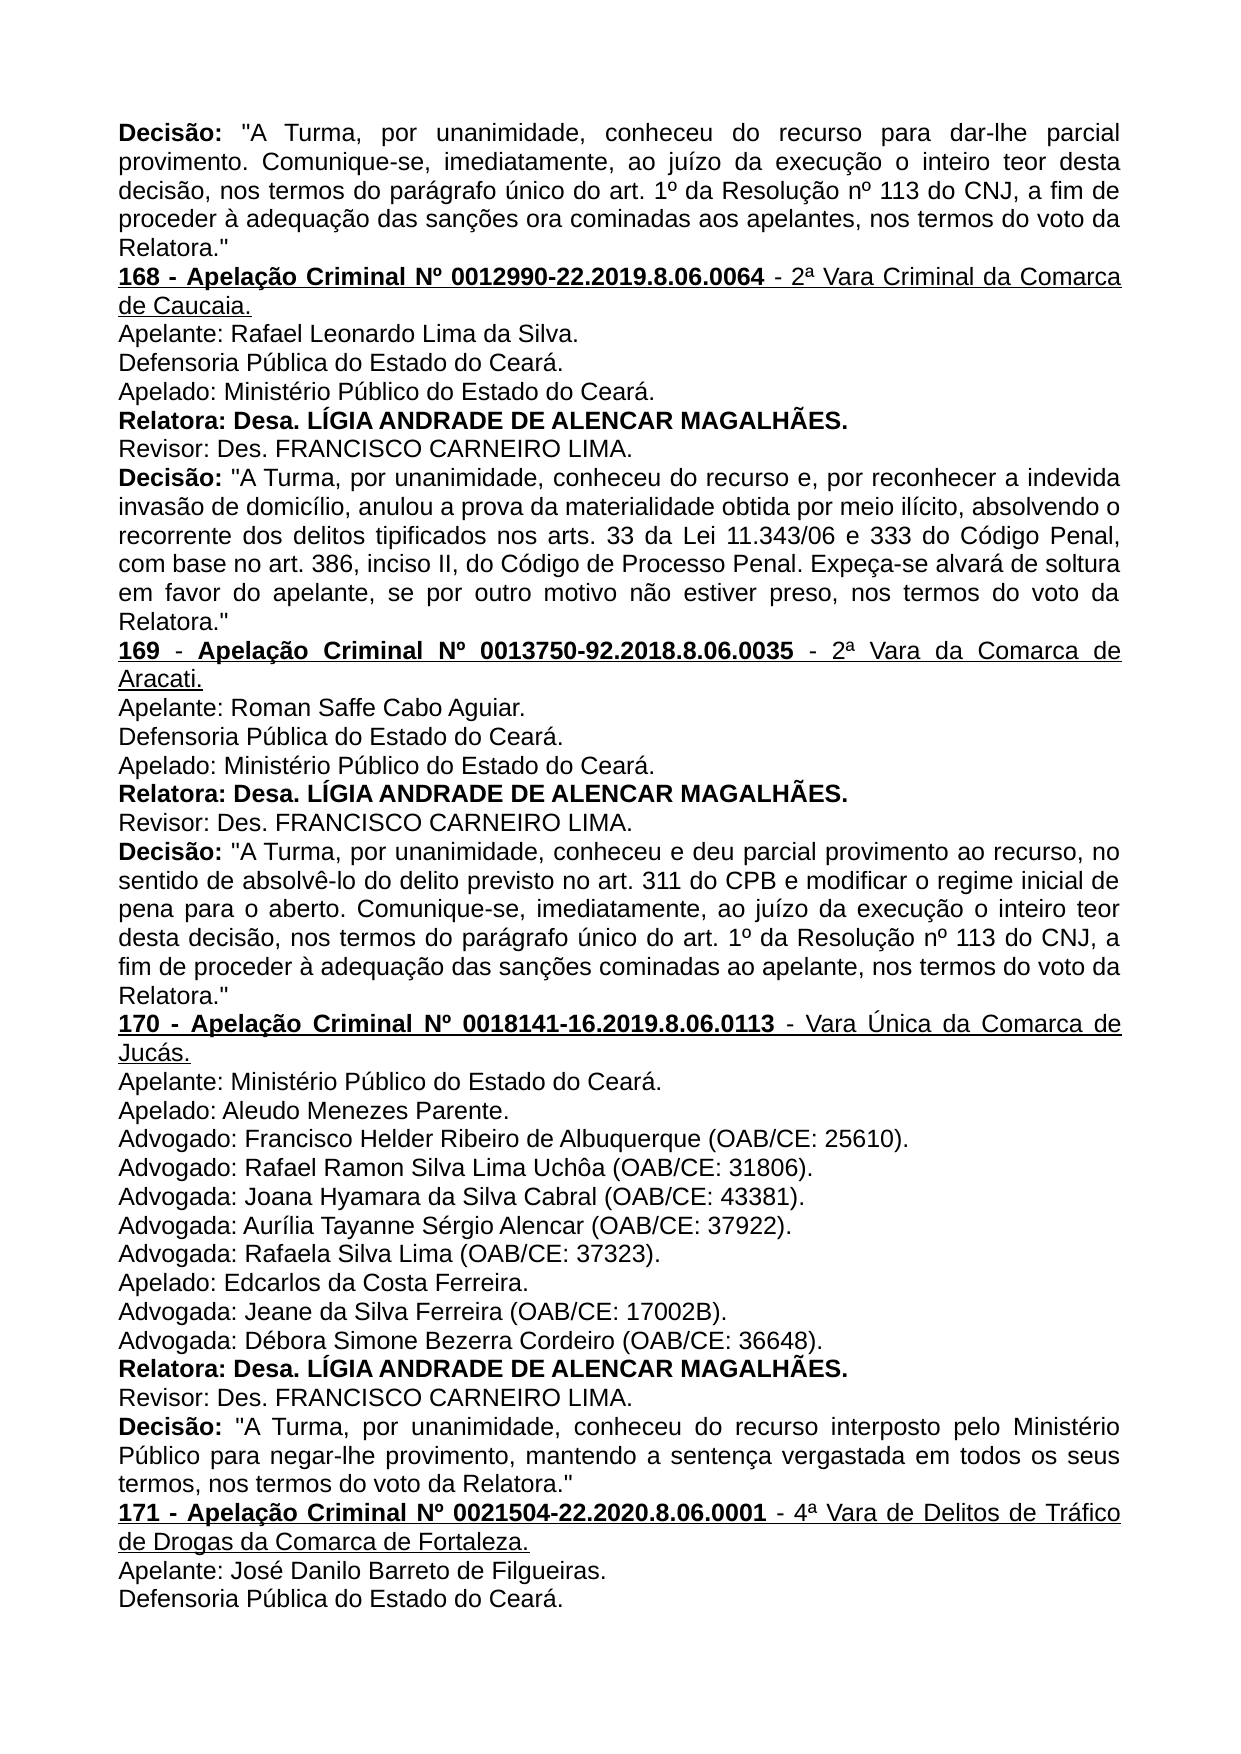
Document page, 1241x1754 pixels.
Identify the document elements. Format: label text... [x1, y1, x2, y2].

text Relatora: Desa. LÍGIA ANDRADE DE ALENCAR MAGALHÃES. [118, 406, 1122, 434]
text Decisão: "A Turma, por unanimidade, conheceu e deu parcial provimento ao recurso, no sentido de absolvê-lo do delito previsto no art. 311 do CPB e modificar o regime inicial de pena para o aberto. Comunique-se, imediatamente, ao juízo da execução o inteiro teor desta decisão, nos termos do parágrafo único do art. 1º da Resolução nº 113 do CNJ, a fim de proceder à adequação das sanções cominadas ao apelante, nos termos do voto da Relatora." [118, 837, 1122, 1009]
text Advogado: Rafael Ramon Silva Lima Uchôa (OAB/CE: 31806). [118, 1153, 1122, 1182]
text 168 - Apelação Criminal Nº 0012990-22.2019.8.06.0064 - 2ª Vara Criminal da Comarca [118, 262, 1122, 287]
text Advogado: Francisco Helder Ribeiro de Albuquerque (OAB/CE: 25610). [118, 1124, 1122, 1153]
text Apelante: Roman Saffe Cabo Aguiar. [118, 693, 1122, 722]
text Decisão: "A Turma, por unanimidade, conheceu do recurso e, por reconhecer a indevida invasão de domicílio, anulou a prova da materialidade obtida por meio ilícito, absolvendo o recorrente dos delitos tipificados nos arts. 33 da Lei 11.343/06 e 333 do Código Penal, com base no art. 386, inciso II, do Código de Processo Penal. Expeça-se alvará de soltura em favor do apelante, se por outro motivo não estiver preso, nos termos do voto da Relatora." [118, 463, 1122, 636]
text Apelado: Ministério Público do Estado do Ceará. [118, 377, 1122, 406]
text Revisor: Des. FRANCISCO CARNEIRO LIMA. [118, 1383, 1122, 1412]
text Apelado: Ministério Público do Estado do Ceará. [118, 751, 1122, 779]
text Advogada: Jeane da Silva Ferreira (OAB/CE: 17002B). [118, 1297, 1122, 1326]
text Apelante: José Danilo Barreto de Filgueiras. [118, 1556, 1122, 1584]
text de Caucaia. [118, 288, 1122, 319]
text 169 - Apelação Criminal Nº 0013750-92.2018.8.06.0035 - 2ª Vara da Comarca de [118, 636, 1122, 661]
text Apelado: Aleudo Menezes Parente. [118, 1096, 1122, 1124]
text Advogada: Débora Simone Bezerra Cordeiro (OAB/CE: 36648). [118, 1326, 1122, 1354]
text Relatora: Desa. LÍGIA ANDRADE DE ALENCAR MAGALHÃES. [118, 1354, 1122, 1383]
text Apelante: Rafael Leonardo Lima da Silva. [118, 319, 1122, 348]
text Advogada: Joana Hyamara da Silva Cabral (OAB/CE: 43381). [118, 1182, 1122, 1211]
text Decisão: "A Turma, por unanimidade, conheceu do recurso interposto pelo Ministério Público para negar-lhe provimento, mantendo a sentença vergastada em todos os seus termos, nos termos do voto da Relatora." [118, 1412, 1122, 1498]
text Apelado: Edcarlos da Costa Ferreira. [118, 1268, 1122, 1297]
text Decisão: "A Turma, por unanimidade, conheceu do recurso para dar-lhe parcial provimento. Comunique-se, imediatamente, ao juízo da execução o inteiro teor desta decisão, nos termos do parágrafo único do art. 1º da Resolução nº 113 do CNJ, a fim de proceder à adequação das sanções ora cominadas aos apelantes, nos termos do voto da Relatora." [118, 118, 1122, 262]
text Revisor: Des. FRANCISCO CARNEIRO LIMA. [118, 808, 1122, 837]
text Jucás. [118, 1036, 1122, 1067]
text Relatora: Desa. LÍGIA ANDRADE DE ALENCAR MAGALHÃES. [118, 779, 1122, 808]
text Defensoria Pública do Estado do Ceará. [118, 348, 1122, 377]
text 170 - Apelação Criminal Nº 0018141-16.2019.8.06.0113 - Vara Única da Comarca de [118, 1009, 1122, 1034]
text Advogada: Rafaela Silva Lima (OAB/CE: 37323). [118, 1239, 1122, 1268]
text Defensoria Pública do Estado do Ceará. [118, 1584, 1122, 1613]
text Advogada: Aurília Tayanne Sérgio Alencar (OAB/CE: 37922). [118, 1211, 1122, 1239]
text Defensoria Pública do Estado do Ceará. [118, 722, 1122, 751]
text Revisor: Des. FRANCISCO CARNEIRO LIMA. [118, 434, 1122, 463]
text Aracati. [118, 662, 1122, 693]
text 171 - Apelação Criminal Nº 0021504-22.2020.8.06.0001 - 4ª Vara de Delitos de Tráfico de Drogas da Comarca de Fortaleza. [118, 1498, 1122, 1556]
text Apelante: Ministério Público do Estado do Ceará. [118, 1067, 1122, 1096]
